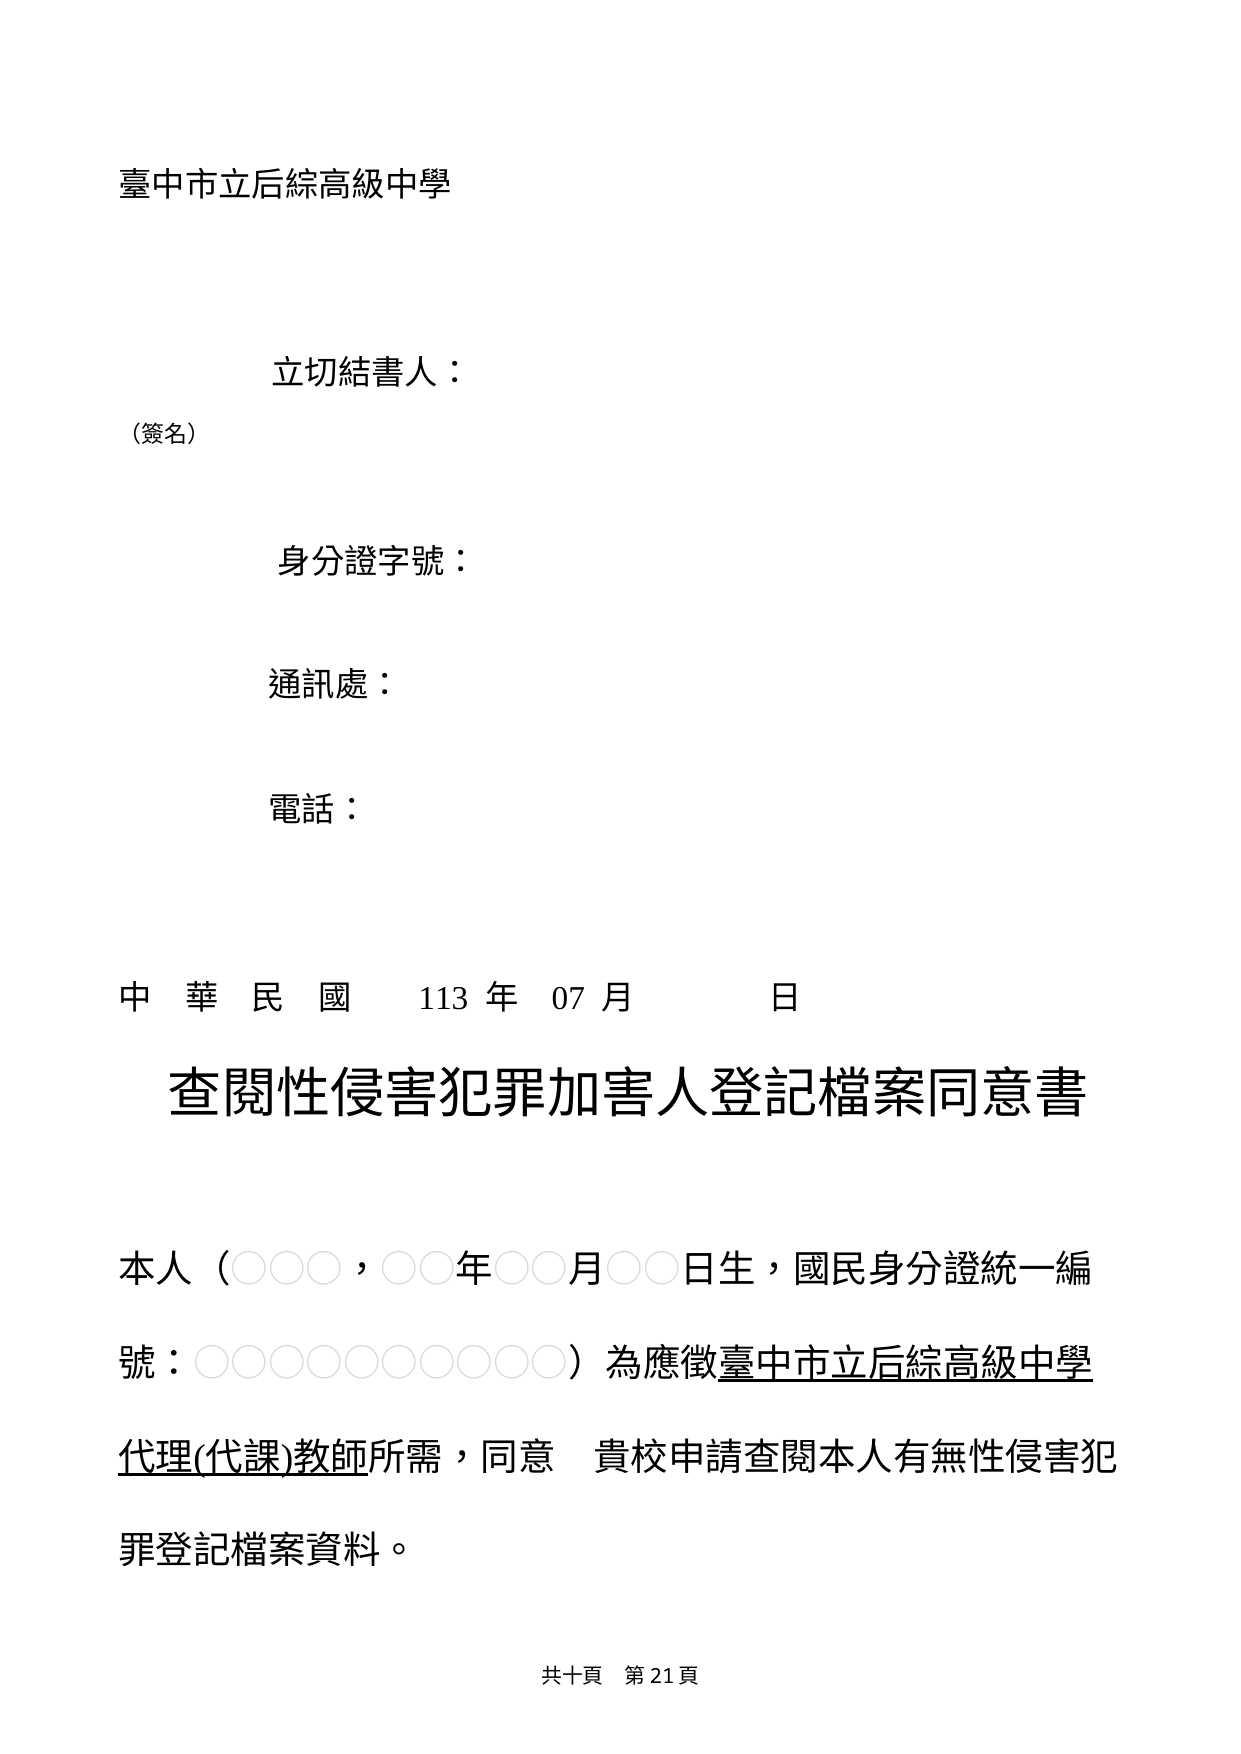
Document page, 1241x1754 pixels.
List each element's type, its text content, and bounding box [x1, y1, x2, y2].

text 臺中市立后綜高級中學 [118, 141, 1122, 203]
text 中 華 民 國 113 年 07 月 日 [118, 953, 1122, 1016]
text 查閱性侵害犯罪加害人登記檔案同意書 [118, 1016, 1138, 1141]
text 身分證字號： [118, 516, 1122, 578]
text 本人（○○○，○○年○○月○○日生，國民身分證統一編號：○○○○○○○○○○）為應徵臺中市立后綜高級中學代理(代課)教師所需，同意 貴校申請查閱本人有無性侵害犯罪登記檔案資料。 [118, 1224, 1122, 1568]
text 電話： [118, 766, 1122, 828]
text 通訊處： [118, 641, 1122, 703]
text 立切結書人： （簽名） [118, 328, 1122, 453]
